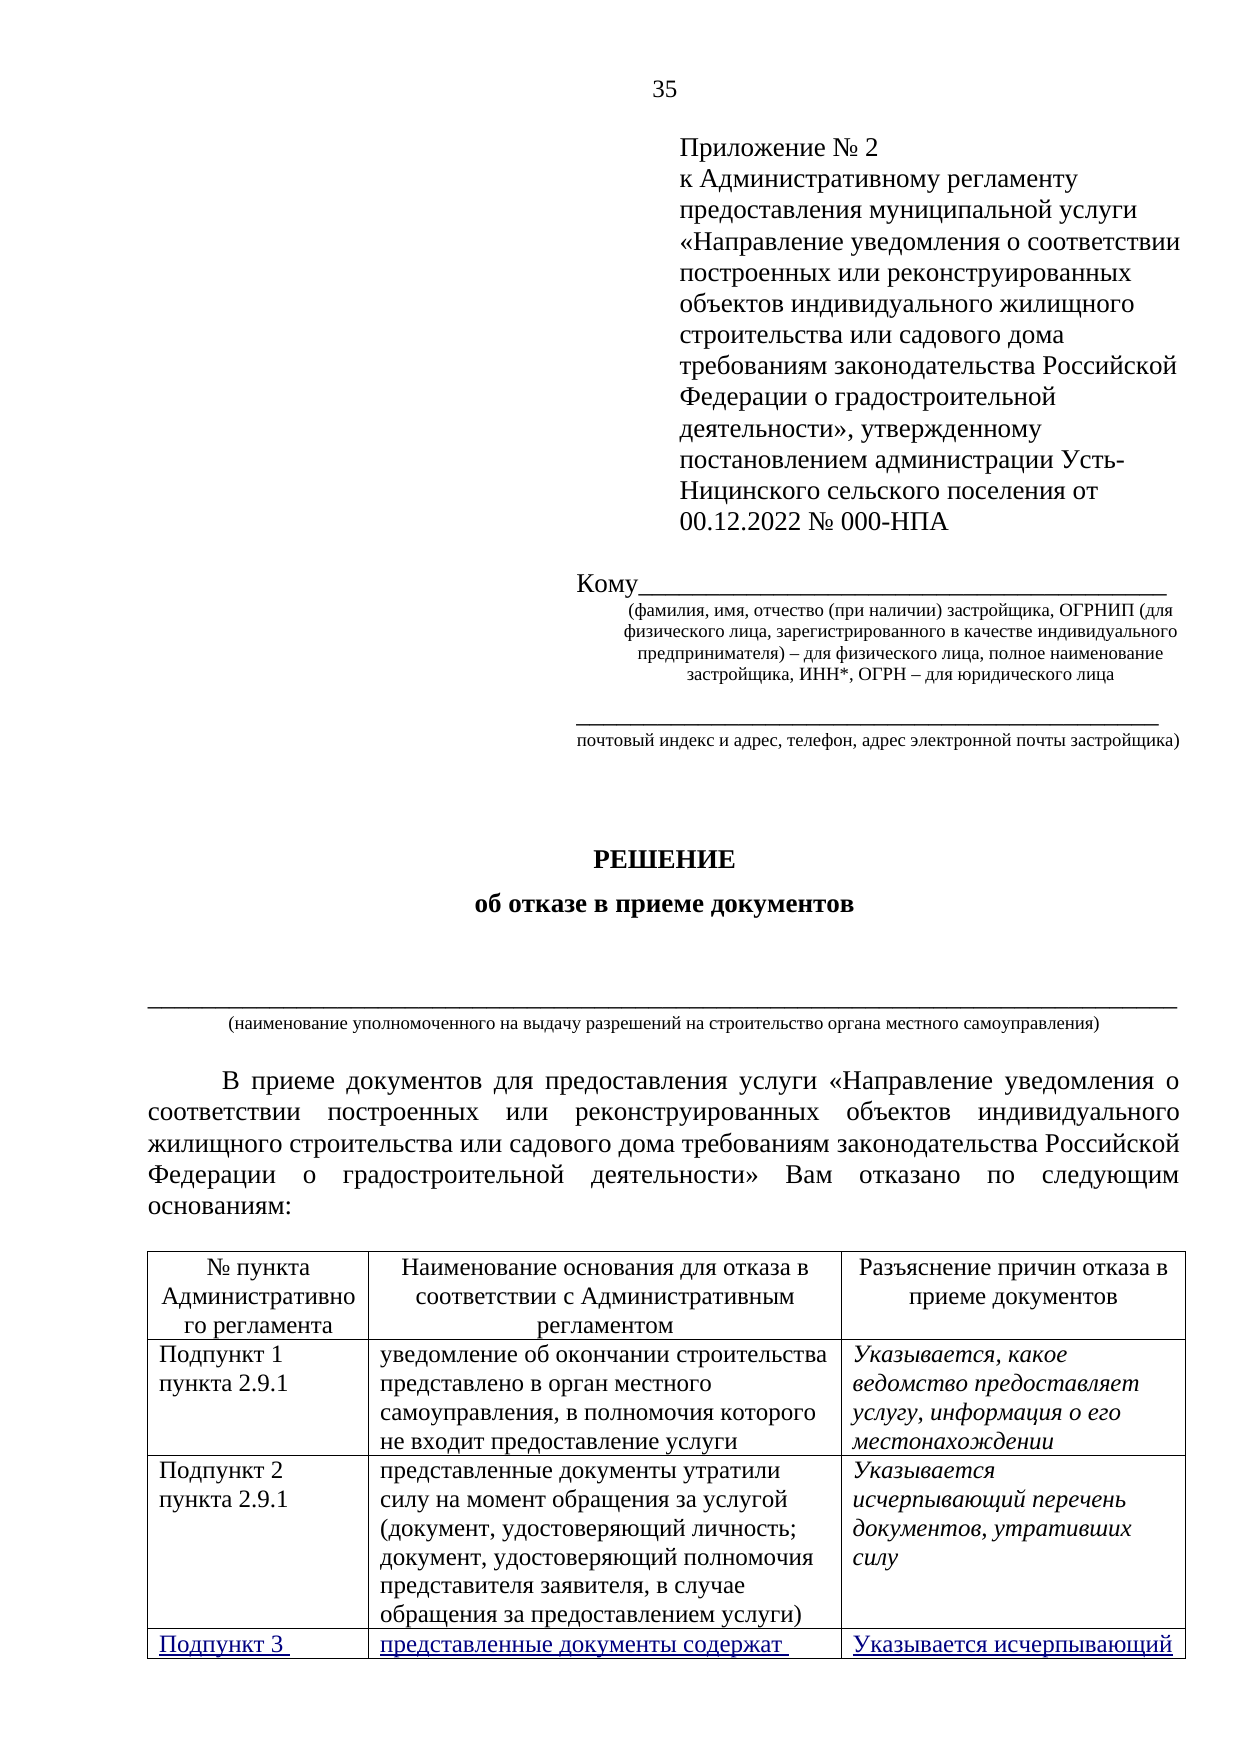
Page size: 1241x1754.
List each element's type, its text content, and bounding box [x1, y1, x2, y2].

table_cell Подпункт 3 [148, 1629, 368, 1658]
text Приложение № 2 [679, 131, 1181, 162]
text (наименование уполномоченного на выдачу разрешений на строительство органа местного самоуправления) [148, 1012, 1181, 1033]
table_cell Подпункт 2 пункта 2.9.1 [148, 1456, 368, 1628]
table_cell уведомление об окончании строительства представлено в орган местного самоуправления, в полномочия которого не входит предоставление услуги [369, 1340, 841, 1454]
table_cell Подпункт 1 пункта 2.9.1 [148, 1340, 368, 1454]
text ____________________________________________________________________________ [148, 981, 1181, 1012]
text (фамилия, имя, отчество (при наличии) застройщика, ОГРНИП (для физического лица, зарегистрированного в качестве индивидуального предпринимателя) – для физического лица, полное наименование застройщика, ИНН*, ОГРН – для юридического лица [620, 598, 1181, 685]
table_header Наименование основания для отказа в соответствии с Административным регламентом [369, 1252, 841, 1338]
text к Административному регламенту предоставления муниципальной услуги «Направление уведомления о соответствии построенных или реконструированных объектов индивидуального жилищного строительства или садового дома требованиям законодательства Российской Федерации о градостроительной деятельности», утвержденному постановлением администрации Усть-Ницинского сельского поселения от 00.12.2022 № 000-НПА [679, 162, 1181, 536]
table_header № пункта Административного регламента [148, 1252, 368, 1338]
text В приеме документов для предоставления услуги «Направление уведомления о соответствии построенных или реконструированных объектов индивидуального жилищного строительства или садового дома требованиям законодательства Российской Федерации о градостроительной деятельности» Вам отказано по следующим основаниям: [148, 1064, 1181, 1220]
text Кому_______________________________________ [148, 567, 1181, 598]
table_cell Указывается, какое ведомство предоставляет услугу, информация о его местонахождении [842, 1340, 1185, 1454]
text почтовый индекс и адрес, телефон, адрес электронной почты застройщика) [576, 728, 1181, 750]
text об отказе в приеме документов [148, 887, 1181, 918]
text РЕШЕНИЕ [148, 843, 1181, 874]
table_cell представленные документы содержат [369, 1629, 841, 1658]
table_cell представленные документы утратили силу на момент обращения за услугой (документ, удостоверяющий личность; документ, удостоверяющий полномочия представителя заявителя, в случае обращения за предоставлением услуги) [369, 1456, 841, 1628]
text ___________________________________________ [148, 697, 1181, 728]
table_cell Указывается исчерпывающий перечень документов, утративших силу [842, 1456, 1185, 1628]
table_header Разъяснение причин отказа в приеме документов [842, 1252, 1185, 1338]
table_cell Указывается исчерпывающий [842, 1629, 1185, 1658]
